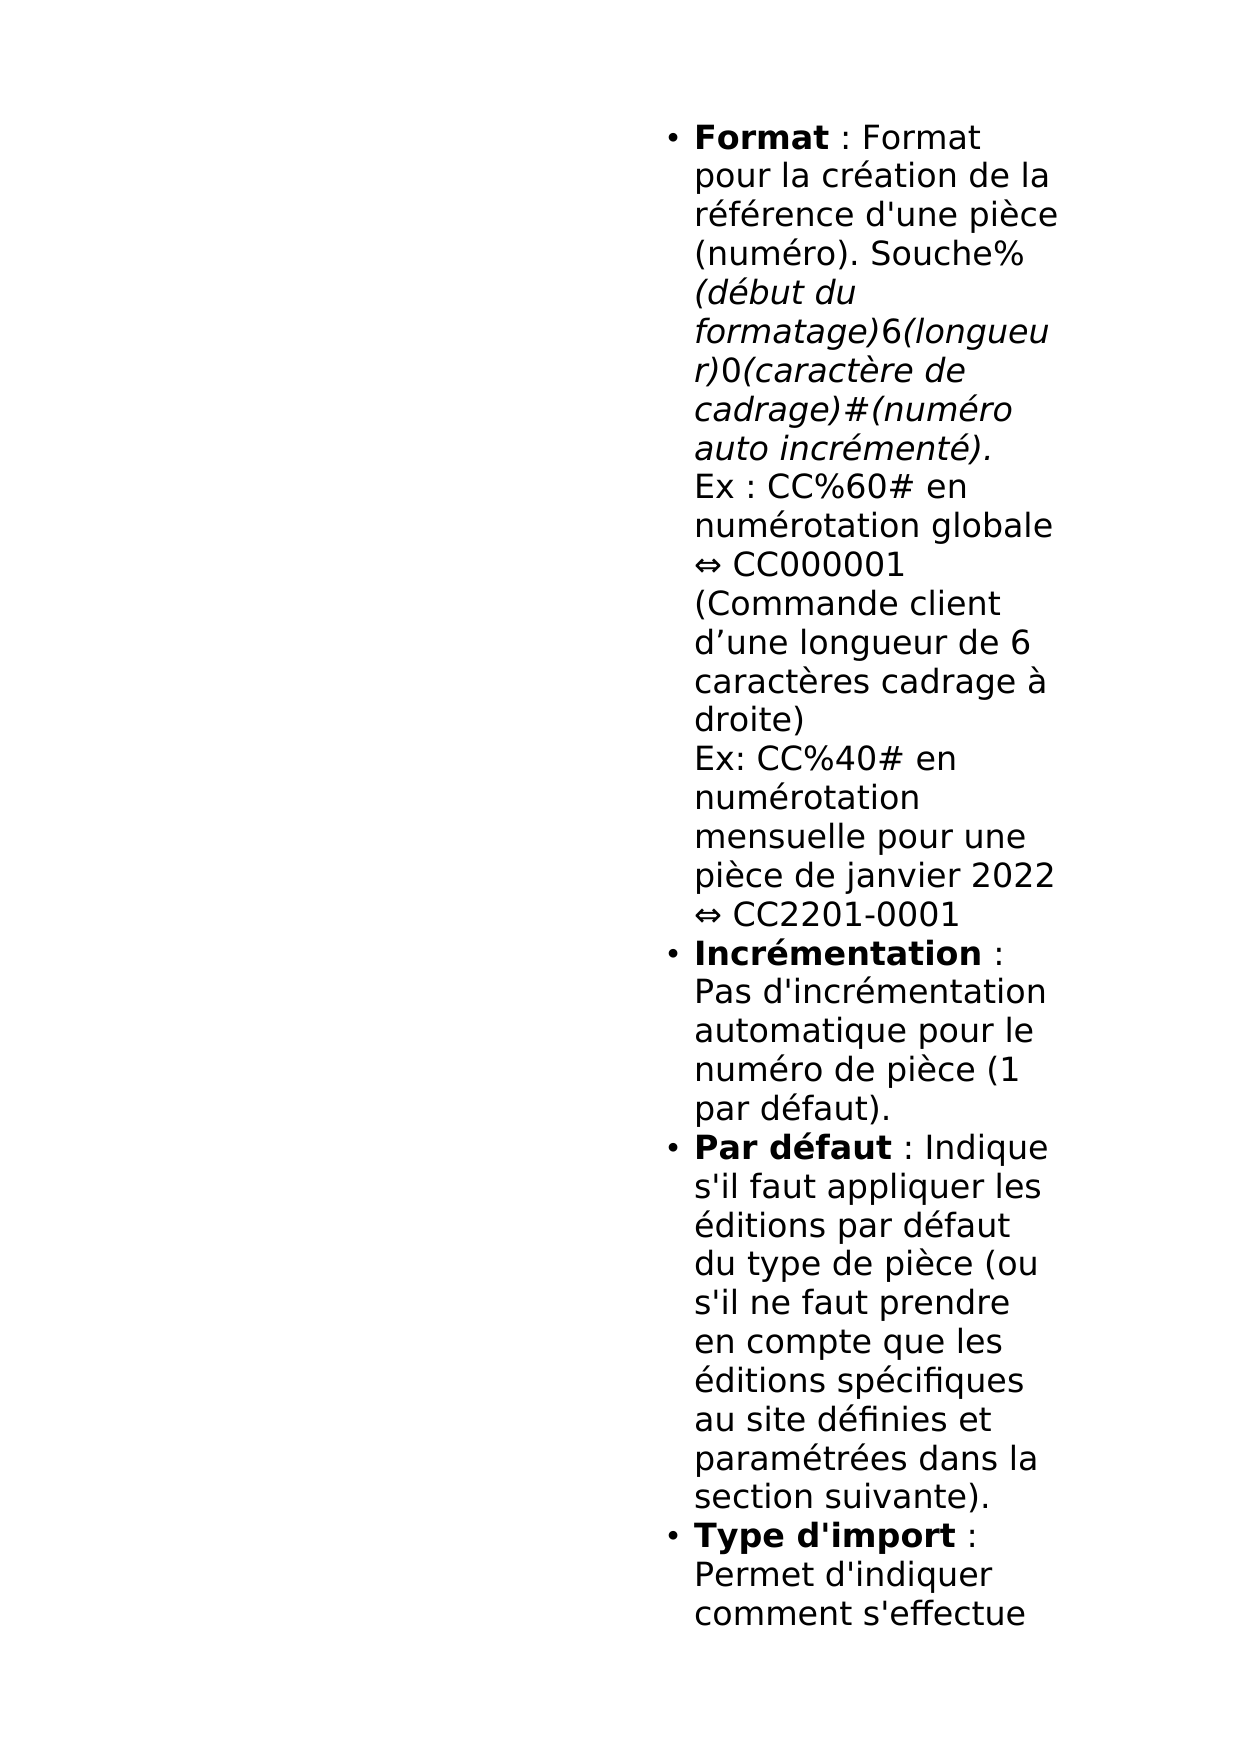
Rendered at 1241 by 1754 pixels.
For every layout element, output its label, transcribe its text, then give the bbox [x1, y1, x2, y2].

table_header Entité pour duplication : Permet de sélectionner un autre site à partir duquel on veut dupliquer les circuits administratifs. Il faudra ensuite penser à modifier les formats de pièces. Pour chacun des circuits administratifs, il faut renseigner : Activité : Appro ou Céréale. Type de pièce* : Commande client, Livraison fournisseur, Facture comptant, Paiement, Règlement, Remise en banque, ... Stock maître : Stock appartenant au site, sur lequel auront lieu, par défaut, les différents mouvements. Pièce pour autre numérotation : Autre circuit administratif (correspondant donc à un autre type de pièce) avec lequel la numérotation des pièces doit être commune (Ex : “Facture à terme” et “Facture comptant”). Type période pour numérotation (champ présent à partir de la version V21) : Choisir un type de numérotation afin de pouvoir numéroter automatiquement les pièces de façon “Globale”, “Annuelle”, “Mensuelle” ou “Journalière” en fonction de la date de pièce. Selon le type de numérotation choisi (sauf “Globale”), le numéro de pièce prendra automatiquement un format en conséquence, formé en première partie des chiffres formatés selon le format “AAAA” si “Annuelle”, “AAMM” si “Mensuelle” et “AAMMJJ” si “Journalière” en fonction de la date de pièce et d'une seconde partie formée par une numérotation chronologique qui repartira automatiquement à 0 à chaque début de période. Numérotation (champ présent jusqu'à la version V20) : Indique le compteur actuel des pièces du circuit administratif (auto incrémenté). A la création d'une nouvelle pièce dans le circuit administratif, renseigner 0 de façon à ce que la première pièce soit numérotée 1. Format : Format pour la création de la référence d'une pièce (numéro). Souche%(début du formatage)6(longueur)0(caractère de cadrage)#(numéro auto incrémenté). Ex : CC%60# en numérotation globale ⇔ CC000001 (Commande client d’une longueur de 6 caractères cadrage à droite) Ex: CC%40# en numérotation mensuelle pour une pièce de janvier 2022 ⇔ CC2201-0001 Incrémentation : Pas d'incrémentation automatique pour le numéro de pièce (1 par défaut). Par défaut : Indique s'il faut appliquer les éditions par défaut du type de pièce (ou s'il ne faut prendre en compte que les éditions spécifiques au site définies et paramétrées dans la section suivante). Type d'import : Permet d'indiquer comment s'effectue l'import de lignes en provenance d'un type de pièce en amont de celui paramétré (Ex: Import dans une livraison des lignes en provenance d'une commande). Etat révision : Indique si le type de pièce doit fonctionner avec un cycle de “Révision” (les pièces de ce type doivent alors être “Révisée” par un utilisateur habilité avant de pouvoir être transformées/importées) ou de “Simulation” (les pièces de ce type seront créées en mode “Simulation” et devront alors être “Révisées” pour être définitivement validées et obtenir leur numéro définitif). Droit “Révision” par défaut / Droit “Solde après révision” par défaut /* Droit “Solde après signature” par défaut : Si coché grisé : Le comportement par défaut s'appliquera alors à tous les utilisateurs (accès au droit pour les utilisateurs ayant une priorité groupe inférieure ou égale à 15 uniquement). Si coché noir : le droit sera accordé à tous les utilisateurs (quel que soit la priorité groupe), sauf paramétrage spécifique dans les droits utilisateurs. Si décoché : le droit ne sera accordé à personne, sauf paramétrage spécifique dans les droits utilisateurs. Code journal : Journal comptable lié au type de pièce et dans lequel seront ventilées les écritures comptables associées (ne concerne que les types de pièce générant des écritures comptables). Compte bancaire espèce : Compte bancaire par défaut pour les règlements en espèce (ne concerne que les types de pièce Facture ou Paiement/Règlement). Compte bancaire autre règlement : Compte bancaire par défaut pour les règlements qui ne sont pas en espèce (ne concerne que les types de pièce Facture ou Paiement/Règlement) [620, 118, 1102, 1633]
table_header [138, 118, 620, 1633]
